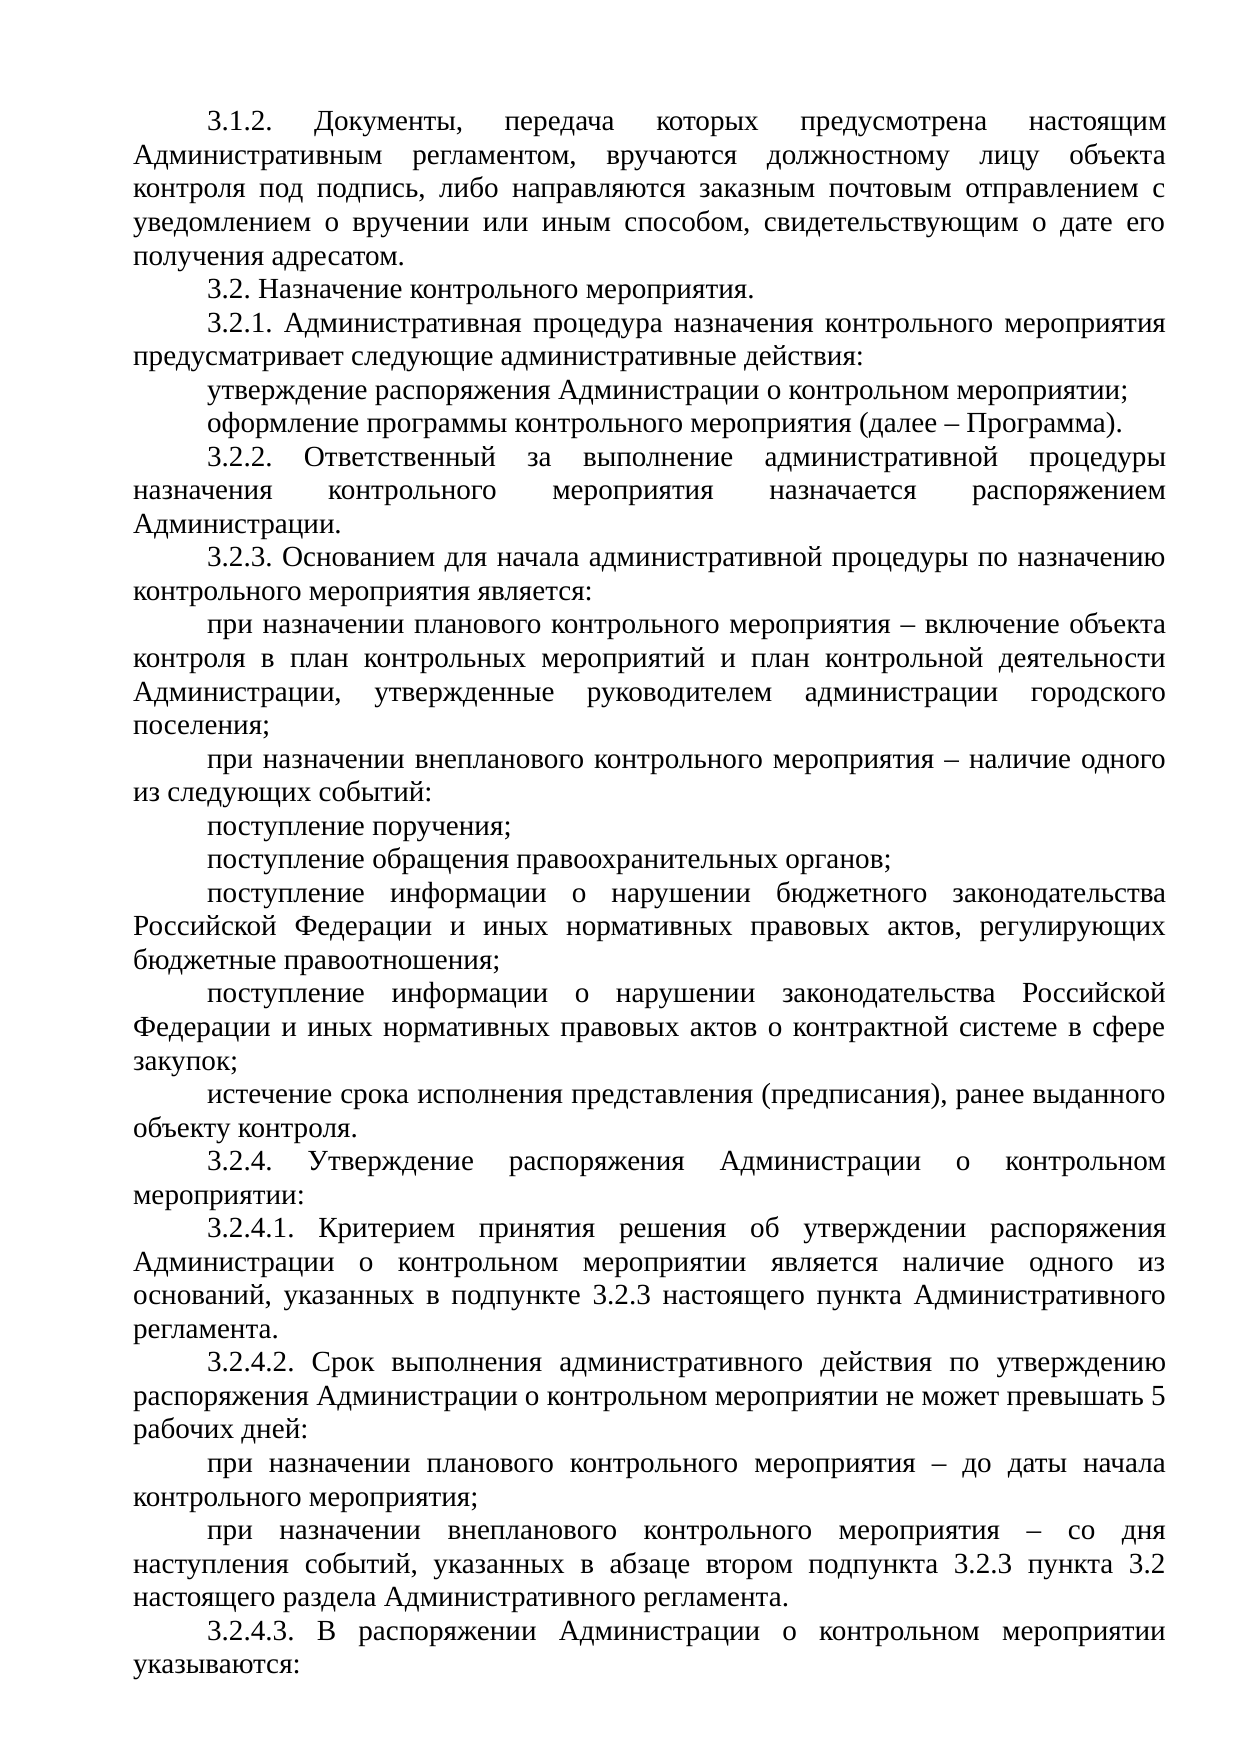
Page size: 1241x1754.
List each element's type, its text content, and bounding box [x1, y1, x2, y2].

text при назначении планового контрольного мероприятия – до даты начала контрольного мероприятия; [133, 1445, 1167, 1512]
text 3.2. Назначение контрольного мероприятия. [133, 271, 1167, 305]
text поступление информации о нарушении бюджетного законодательства Российской Федерации и иных нормативных правовых актов, регулирующих бюджетные правоотношения; [133, 875, 1167, 976]
text 3.2.1. Административная процедура назначения контрольного мероприятия предусматривает следующие административные действия: [133, 305, 1167, 372]
text 3.1.2. Документы, передача которых предусмотрена настоящим Административным регламентом, вручаются должностному лицу объекта контроля под подпись, либо направляются заказным почтовым отправлением с уведомлением о вручении или иным способом, свидетельствующим о дате его получения адресатом. [133, 103, 1167, 271]
text поступление информации о нарушении законодательства Российской Федерации и иных нормативных правовых актов о контрактной системе в сфере закупок; [133, 976, 1167, 1076]
text поступление обращения правоохранительных органов; [133, 841, 1167, 875]
text поступление поручения; [133, 808, 1167, 841]
text 3.2.4.1. Критерием принятия решения об утверждении распоряжения Администрации о контрольном мероприятии является наличие одного из оснований, указанных в подпункте 3.2.3 настоящего пункта Административного регламента. [133, 1210, 1167, 1344]
text при назначении внепланового контрольного мероприятия – со дня наступления событий, указанных в абзаце втором подпункта 3.2.3 пункта 3.2 настоящего раздела Административного регламента. [133, 1512, 1167, 1613]
text утверждение распоряжения Администрации о контрольном мероприятии; [133, 372, 1167, 405]
text при назначении внепланового контрольного мероприятия – наличие одного из следующих событий: [133, 741, 1167, 808]
text 3.2.4. Утверждение распоряжения Администрации о контрольном мероприятии: [133, 1143, 1167, 1210]
text 3.2.4.2. Срок выполнения административного действия по утверждению распоряжения Администрации о контрольном мероприятии не может превышать 5 рабочих дней: [133, 1344, 1167, 1445]
text при назначении планового контрольного мероприятия – включение объекта контроля в план контрольных мероприятий и план контрольной деятельности Администрации, утвержденные руководителем администрации городского поселения; [133, 607, 1167, 741]
text 3.2.4.3. В распоряжении Администрации о контрольном мероприятии указываются: [133, 1613, 1167, 1680]
text истечение срока исполнения представления (предписания), ранее выданного объекту контроля. [133, 1076, 1167, 1143]
text оформление программы контрольного мероприятия (далее – Программа). [133, 405, 1167, 439]
text 3.2.3. Основанием для начала административной процедуры по назначению контрольного мероприятия является: [133, 539, 1167, 607]
text 3.2.2. Ответственный за выполнение административной процедуры назначения контрольного мероприятия назначается распоряжением Администрации. [133, 439, 1167, 539]
